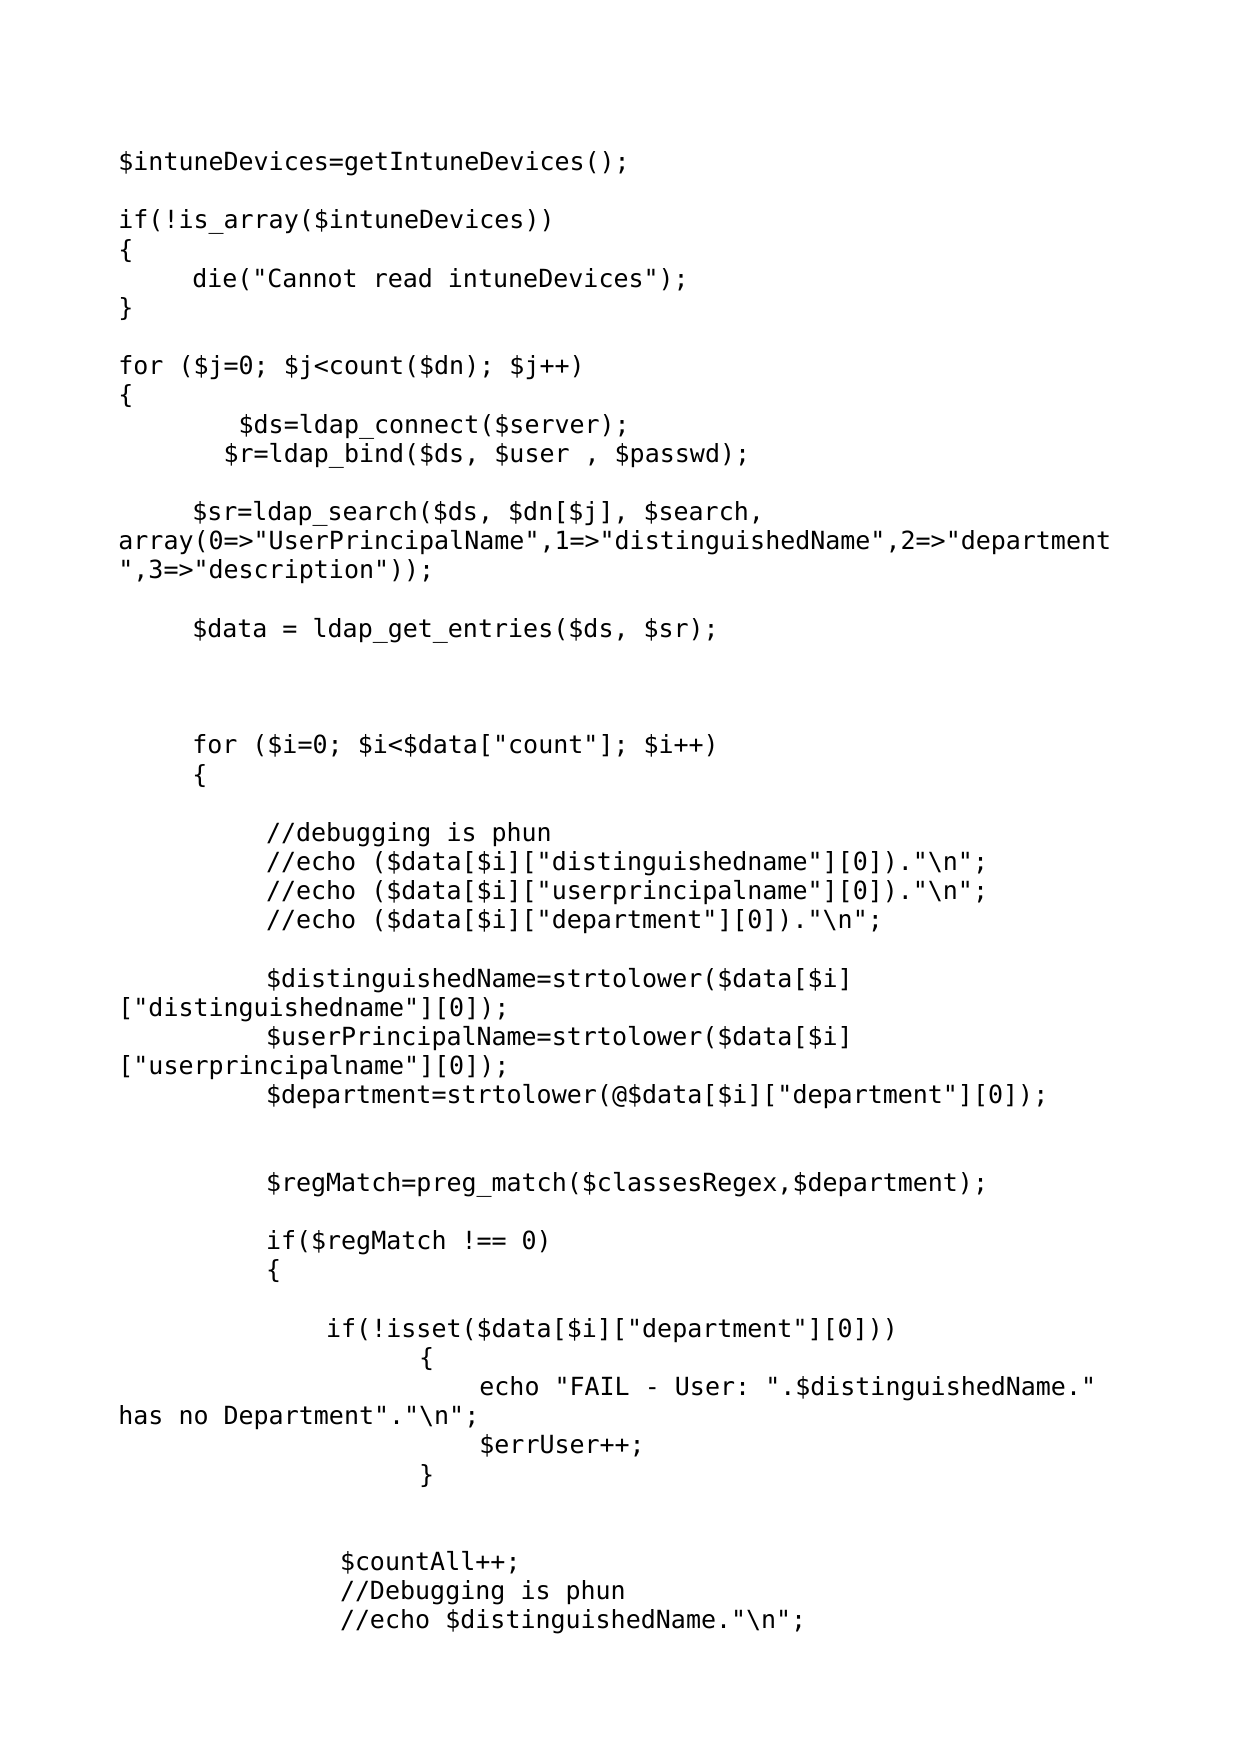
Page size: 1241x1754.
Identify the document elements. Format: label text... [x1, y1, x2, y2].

text $intuneDevices=getIntuneDevices(); if(!is_array($intuneDevices)) { die("Cannot read intuneDevices"); } for ($j=0; $j<count($dn); $j++) { $ds=ldap_connect($server); $r=ldap_bind($ds, $user , $passwd); $sr=ldap_search($ds, $dn[$j], $search, array(0=>"UserPrincipalName",1=>"distinguishedName",2=>"department",3=>"description")); $data = ldap_get_entries($ds, $sr); for ($i=0; $i<$data["count"]; $i++) { //debugging is phun //echo ($data[$i]["distinguishedname"][0])."\n"; //echo ($data[$i]["userprincipalname"][0])."\n"; //echo ($data[$i]["department"][0])."\n"; $distinguishedName=strtolower($data[$i]["distinguishedname"][0]); $userPrincipalName=strtolower($data[$i]["userprincipalname"][0]); $department=strtolower(@$data[$i]["department"][0]); $regMatch=preg_match($classesRegex,$department); if($regMatch !== 0) { if(!isset($data[$i]["department"][0])) { echo "FAIL - User: ".$distinguishedName." has no Department"."\n"; $errUser++; } $countAll++; //Debugging is phun //echo $distinguishedName."\n"; [118, 118, 1122, 1635]
